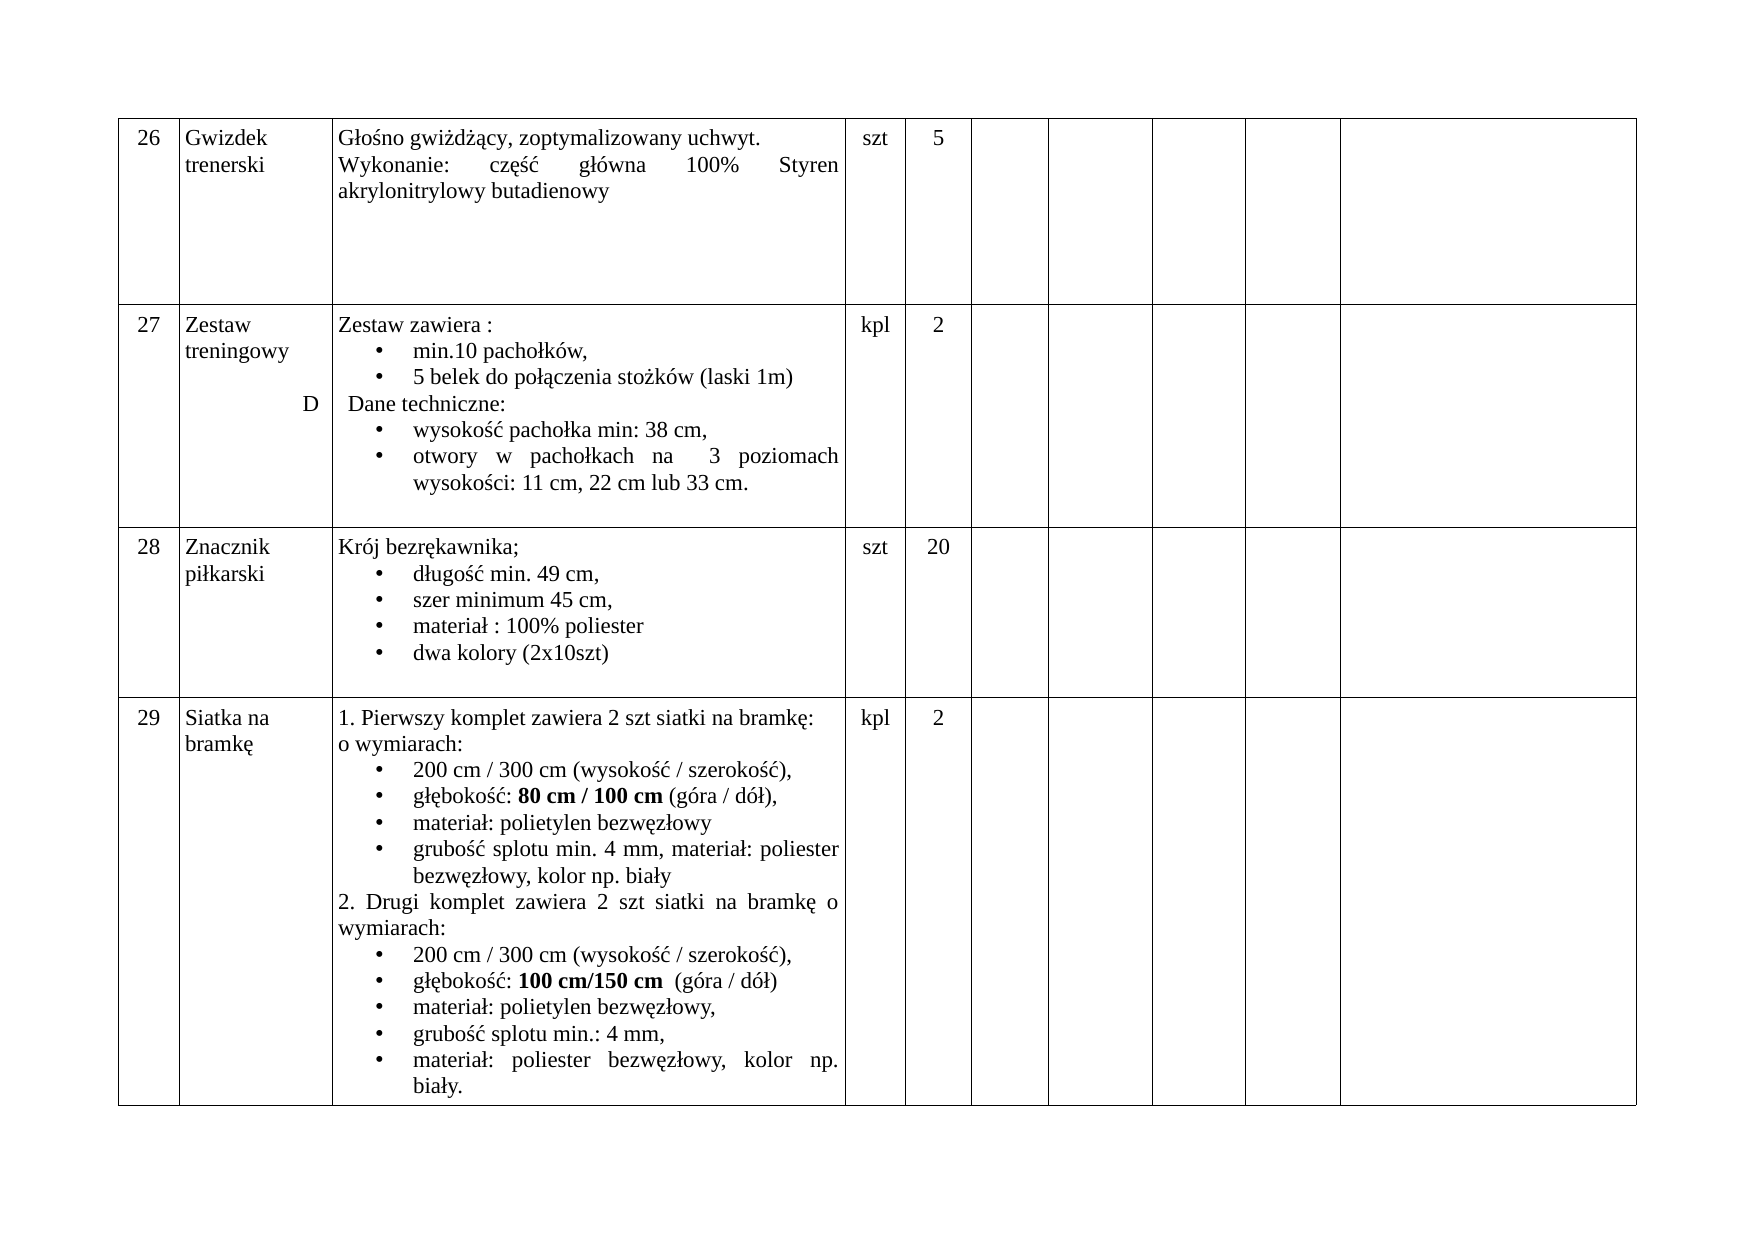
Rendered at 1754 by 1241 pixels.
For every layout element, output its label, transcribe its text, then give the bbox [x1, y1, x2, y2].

table_cell [1049, 528, 1152, 697]
table_cell [1049, 698, 1152, 1104]
table_cell [972, 305, 1048, 527]
table_cell Krój bezrękawnika; długość min. 49 cm, szer minimum 45 cm, materiał : 100% poliester dwa kolory (2x10szt) [333, 528, 845, 697]
table_cell 27 [119, 305, 179, 527]
table_cell Zestaw zawiera : min.10 pachołków, 5 belek do połączenia stożków (laski 1m) D Dane techniczne: wysokość pachołka min: 38 cm, otwory w pachołkach na 3 poziomach wysokości: 11 cm, 22 cm lub 33 cm. [333, 305, 845, 527]
table_cell 2 [906, 305, 971, 527]
table_cell 26 [119, 119, 179, 304]
table_cell Znacznik piłkarski [180, 528, 332, 697]
table_cell [972, 698, 1048, 1104]
table_cell [1049, 119, 1152, 304]
table_cell kpl [846, 305, 905, 527]
table_cell [1153, 528, 1245, 697]
table_cell 28 [119, 528, 179, 697]
table_cell 1. Pierwszy komplet zawiera 2 szt siatki na bramkę: o wymiarach: 200 cm / 300 cm (wysokość / szerokość), głębokość: 80 cm / 100 cm (góra / dół), materiał: polietylen bezwęzłowy grubość splotu min. 4 mm, materiał: poliester bezwęzłowy, kolor np. biały 2. Drugi komplet zawiera 2 szt siatki na bramkę o wymiarach: 200 cm / 300 cm (wysokość / szerokość), głębokość: 100 cm/150 cm (góra / dół) materiał: polietylen bezwęzłowy, grubość splotu min.: 4 mm, materiał: poliester bezwęzłowy, kolor np. biały. [333, 698, 845, 1104]
table_cell kpl [846, 698, 905, 1104]
table_cell Siatka na bramkę [180, 698, 332, 1104]
table_cell [1341, 528, 1636, 697]
table_cell szt [846, 528, 905, 697]
table_cell [1246, 119, 1340, 304]
table_cell [1246, 528, 1340, 697]
table_cell 29 [119, 698, 179, 1104]
table_cell [1153, 698, 1245, 1104]
table_cell [1341, 698, 1636, 1104]
table_cell Głośno gwiżdżący, zoptymalizowany uchwyt. Wykonanie: część główna 100% Styren akrylonitrylowy butadienowy [333, 119, 845, 304]
table_cell 20 [906, 528, 971, 697]
table_cell [1049, 305, 1152, 527]
table_cell [1246, 305, 1340, 527]
table_cell [972, 528, 1048, 697]
table_cell [1153, 305, 1245, 527]
table_cell 5 [906, 119, 971, 304]
table_cell szt [846, 119, 905, 304]
table_cell Zestaw treningowy [180, 305, 332, 527]
table_cell Gwizdek trenerski [180, 119, 332, 304]
table_cell 2 [906, 698, 971, 1104]
table_cell [1246, 698, 1340, 1104]
table_cell [1341, 305, 1636, 527]
table_cell [1153, 119, 1245, 304]
table_cell [972, 119, 1048, 304]
table_cell [1341, 119, 1636, 304]
